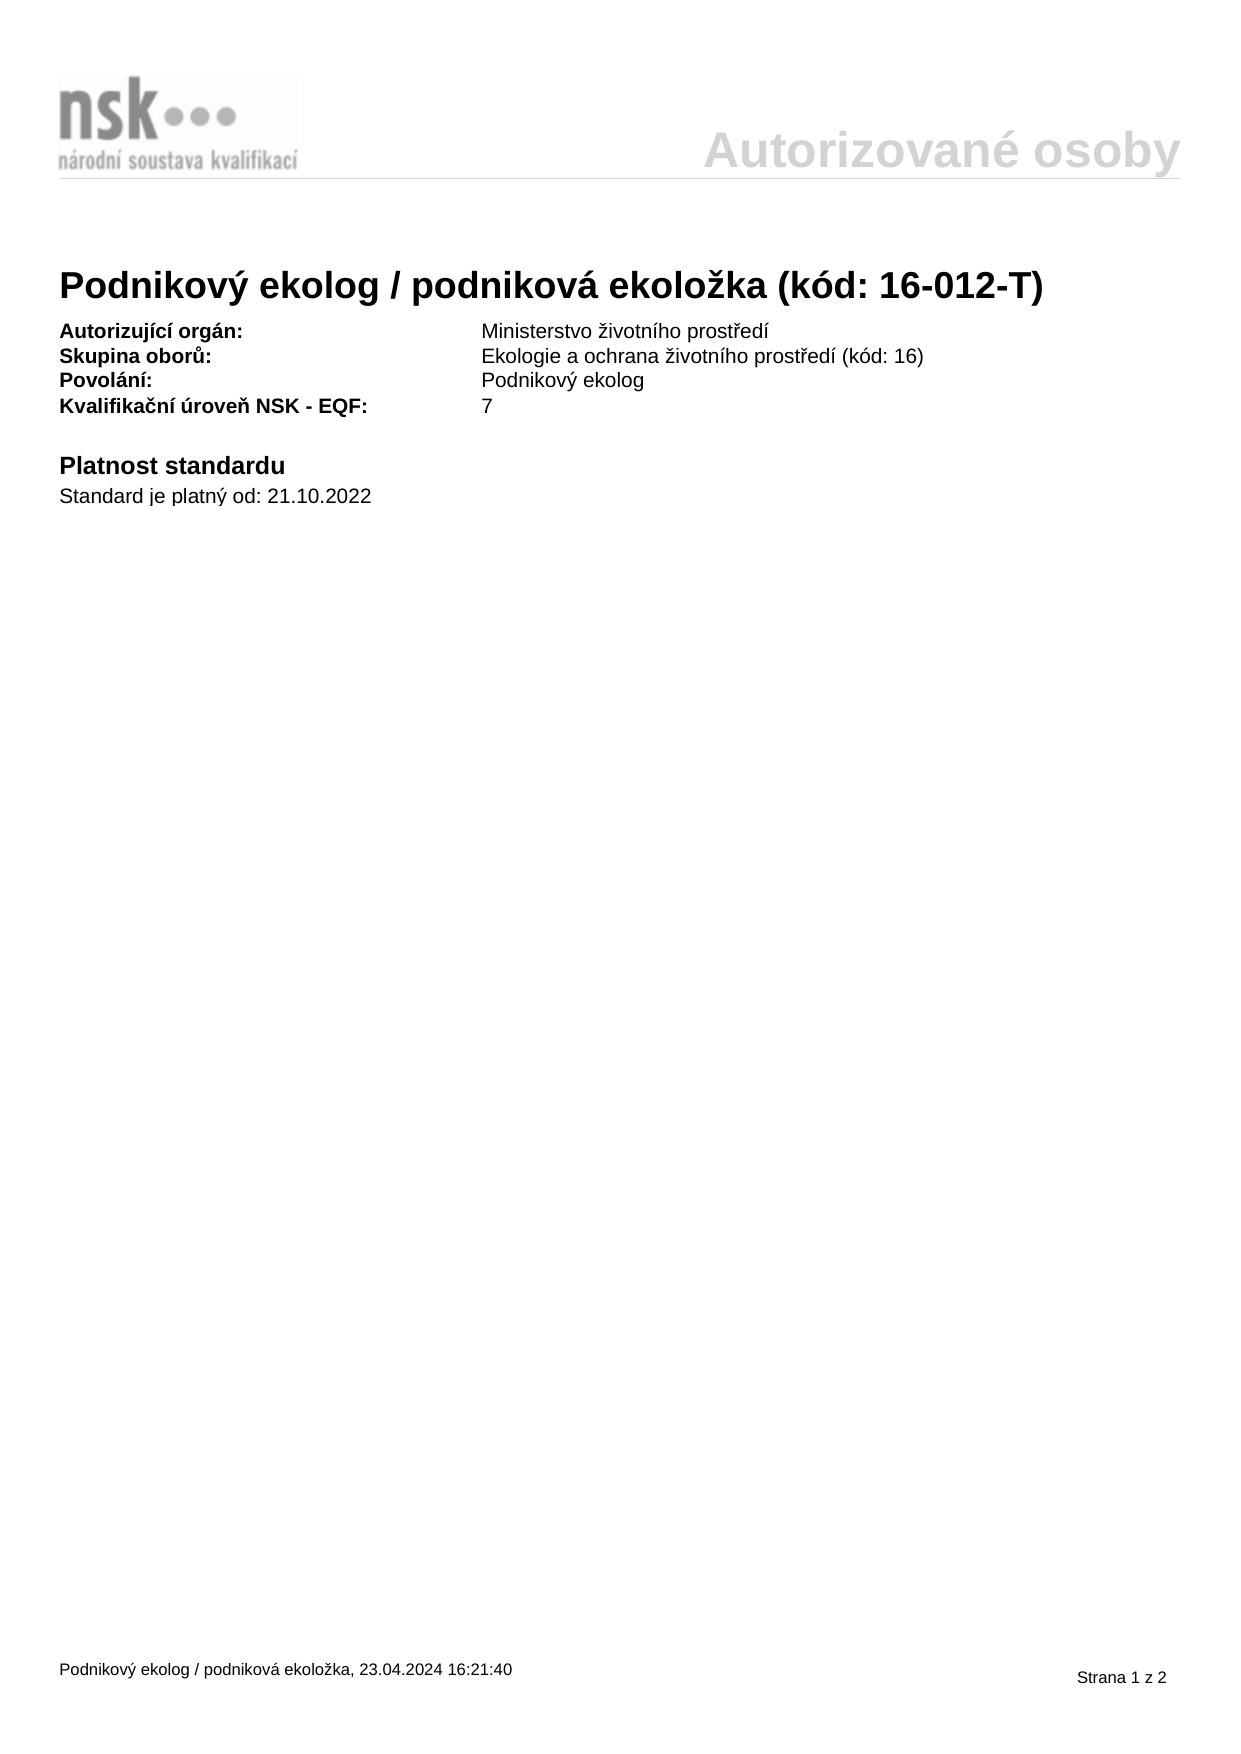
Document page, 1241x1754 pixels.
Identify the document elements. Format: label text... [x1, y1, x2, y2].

table_cell [886, 506, 1167, 806]
table_cell [59, 172, 119, 178]
table_cell [626, 806, 860, 1106]
table_cell [618, 196, 626, 224]
table_cell Platnost standardu [59, 448, 1181, 483]
table_cell Ekologie a ochrana životního prostředí (kód: 16) [481, 344, 1181, 368]
picture [57, 59, 619, 172]
table_cell [618, 506, 626, 806]
table_cell [886, 196, 1167, 224]
table_cell [860, 1384, 886, 1659]
table_cell Podnikový ekolog / podniková ekoložka, 23.04.2024 16:21:40 [59, 1660, 860, 1696]
table_cell [626, 418, 860, 447]
table_cell [1167, 418, 1181, 447]
table_cell [1167, 196, 1181, 224]
table_cell [626, 196, 860, 224]
table_cell [119, 196, 481, 224]
table_cell 7 [481, 394, 1181, 417]
table_cell [481, 1106, 617, 1383]
table_cell [1167, 1660, 1181, 1696]
table_cell [626, 506, 860, 806]
table_cell [119, 418, 481, 447]
table_cell [481, 1384, 617, 1659]
table_cell [481, 196, 617, 224]
table_cell [860, 1106, 886, 1383]
table_cell [119, 1106, 481, 1383]
table_cell [59, 418, 119, 447]
table_cell Skupina oborů: [59, 344, 481, 368]
table_cell [886, 418, 1167, 447]
table_cell [119, 307, 481, 319]
table_cell [626, 1384, 860, 1659]
table_cell [59, 1106, 119, 1383]
table_cell Ministerstvo životního prostředí [481, 319, 1181, 344]
table_cell Podnikový ekolog / podniková ekoložka (kód: 16-012-T) [59, 224, 1181, 307]
table_cell [119, 172, 481, 178]
table_cell [618, 172, 626, 178]
table_cell [1167, 1106, 1181, 1383]
table_cell Standard je platný od: 21.10.2022 [59, 484, 1181, 506]
table_cell [886, 307, 1167, 319]
table_cell [119, 1384, 481, 1659]
table_cell [860, 506, 886, 806]
table_cell [1167, 806, 1181, 1106]
table_cell Podnikový ekolog [481, 368, 1181, 393]
table_cell [481, 418, 617, 447]
table_cell [481, 506, 617, 806]
table_cell Kvalifikační úroveň NSK - EQF: [59, 394, 481, 417]
table_cell [59, 196, 119, 224]
table_header Autorizované osoby [626, 59, 1181, 178]
table_cell [119, 806, 481, 1106]
table_header [619, 59, 626, 172]
table_cell [481, 307, 617, 319]
table_cell [59, 1384, 119, 1659]
table_cell [618, 418, 626, 447]
table_cell [1167, 506, 1181, 806]
table_cell [1167, 1384, 1181, 1659]
table_cell [618, 307, 626, 319]
table_cell [860, 307, 886, 319]
table_cell [886, 806, 1167, 1106]
table_cell [626, 307, 860, 319]
table_cell [481, 806, 617, 1106]
table_cell [59, 506, 119, 806]
table_cell [618, 1106, 626, 1383]
table_cell [59, 307, 119, 319]
table_cell Strana 1 z 2 [860, 1660, 1167, 1696]
table_cell [119, 506, 481, 806]
table_cell [860, 806, 886, 1106]
table_cell [59, 179, 1181, 196]
table_cell [886, 1384, 1167, 1659]
table_cell [59, 806, 119, 1106]
table_cell [886, 1106, 1167, 1383]
table_cell Povolání: [59, 368, 481, 392]
table_cell [860, 418, 886, 447]
table_cell [860, 196, 886, 224]
table_cell [618, 806, 626, 1106]
table_cell [618, 1384, 626, 1659]
table_cell Autorizující orgán: [59, 319, 481, 343]
table_cell [481, 172, 617, 178]
table_cell [1167, 307, 1181, 319]
table_cell [626, 1106, 860, 1383]
